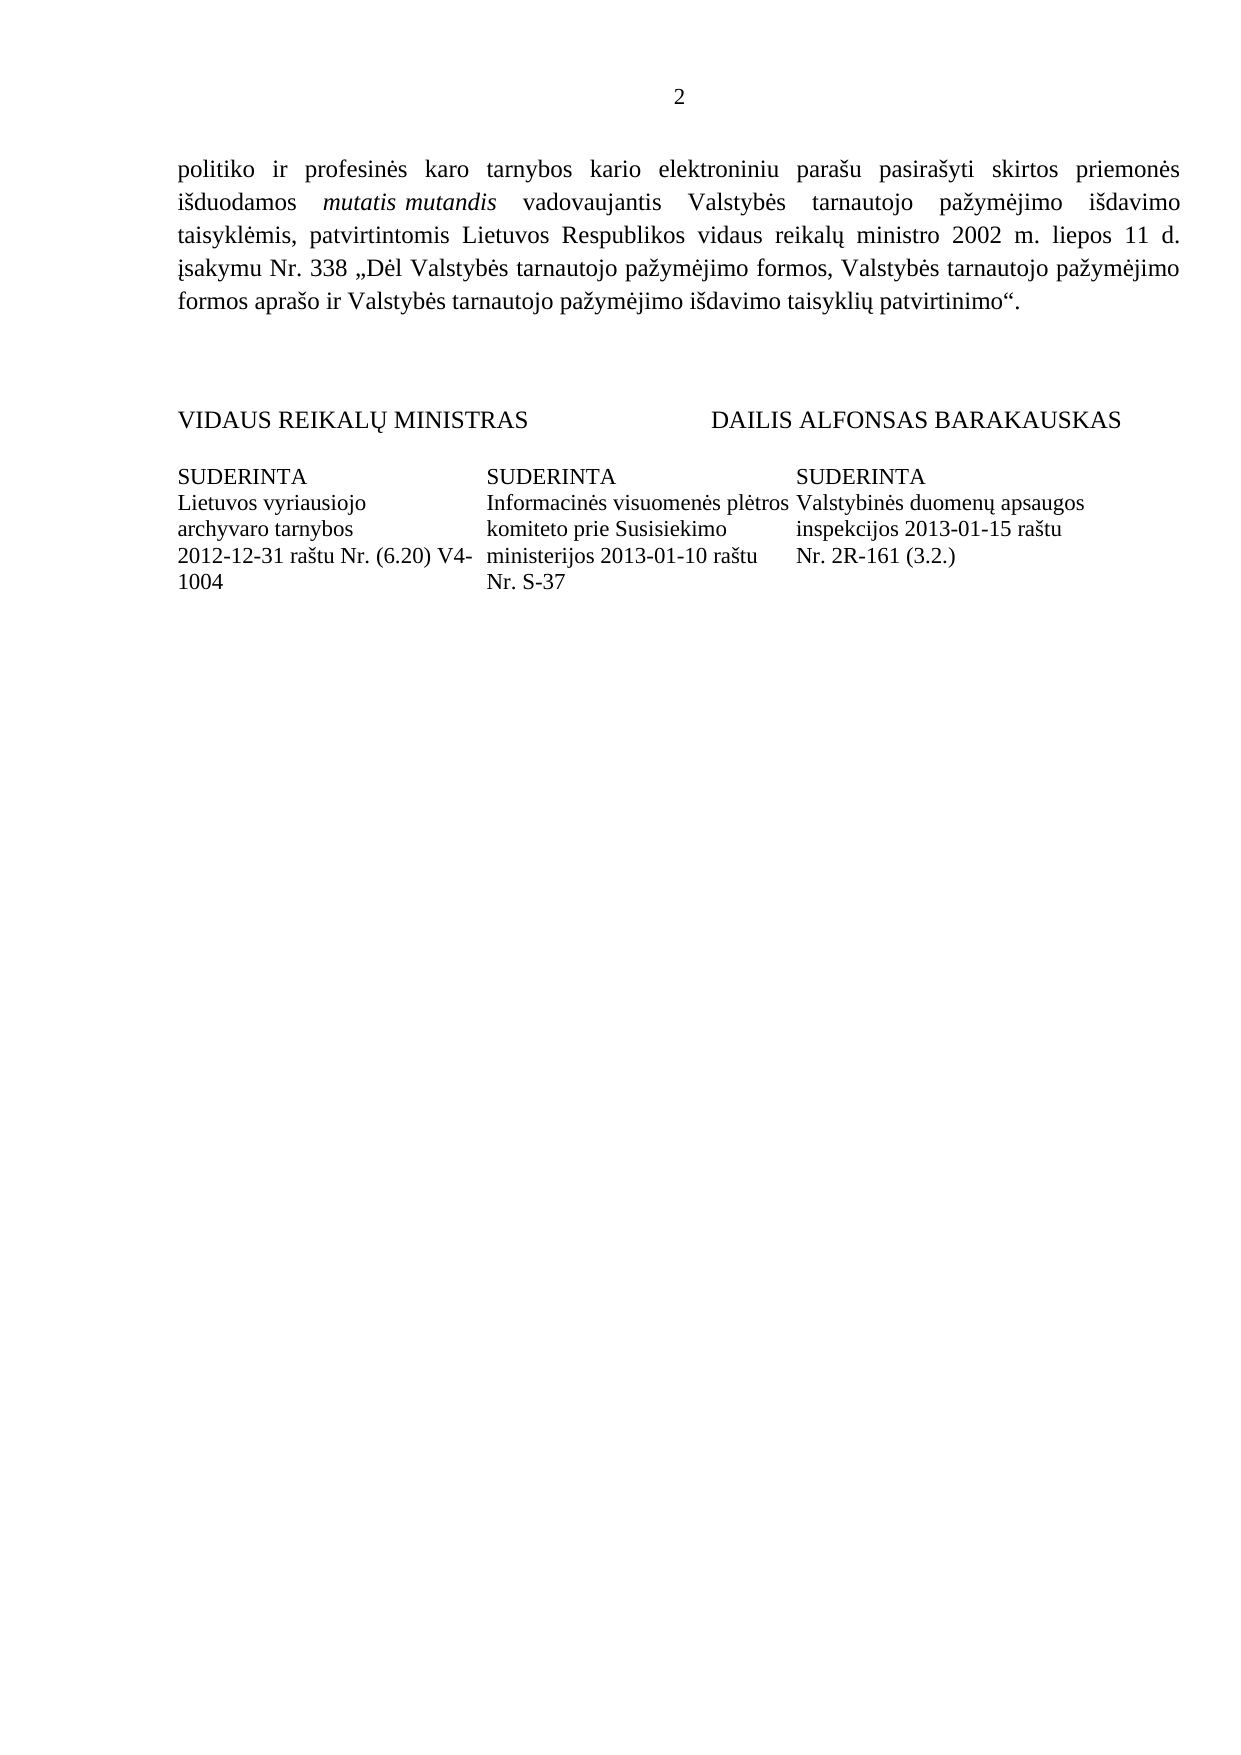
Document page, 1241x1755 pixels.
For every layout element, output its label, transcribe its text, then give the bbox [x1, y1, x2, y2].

text politiko ir profesinės karo tarnybos kario elektroniniu parašu pasirašyti skirtos priemonės išduodamos mutatis mutandis vadovaujantis Valstybės tarnautojo pažymėjimo išdavimo taisyklėmis, patvirtintomis Lietuvos Respublikos vidaus reikalų ministro 2002 m. liepos 11 d. įsakymu Nr. 338 „Dėl Valstybės tarnautojo pažymėjimo formos, Valstybės tarnautojo pažymėjimo formos aprašo ir Valstybės tarnautojo pažymėjimo išdavimo taisyklių patvirtinimo“. [177, 154, 1181, 315]
table_header SUDERINTA Informacinės visuomenės plėtros komiteto prie Susisiekimo ministerijos 2013-01-10 raštu Nr. S-37 [486, 463, 796, 594]
text Vidaus reikalų ministras Dailis Alfonsas Barakauskas [177, 405, 1181, 434]
table_header SUDERINTA Lietuvos vyriausiojo archyvaro tarnybos 2012-12-31 raštu Nr. (6.20) V4-1004 [177, 463, 486, 594]
table_header SUDERINTA Valstybinės duomenų apsaugos inspekcijos 2013-01-15 raštu Nr. 2R-161 (3.2.) [796, 463, 1122, 594]
